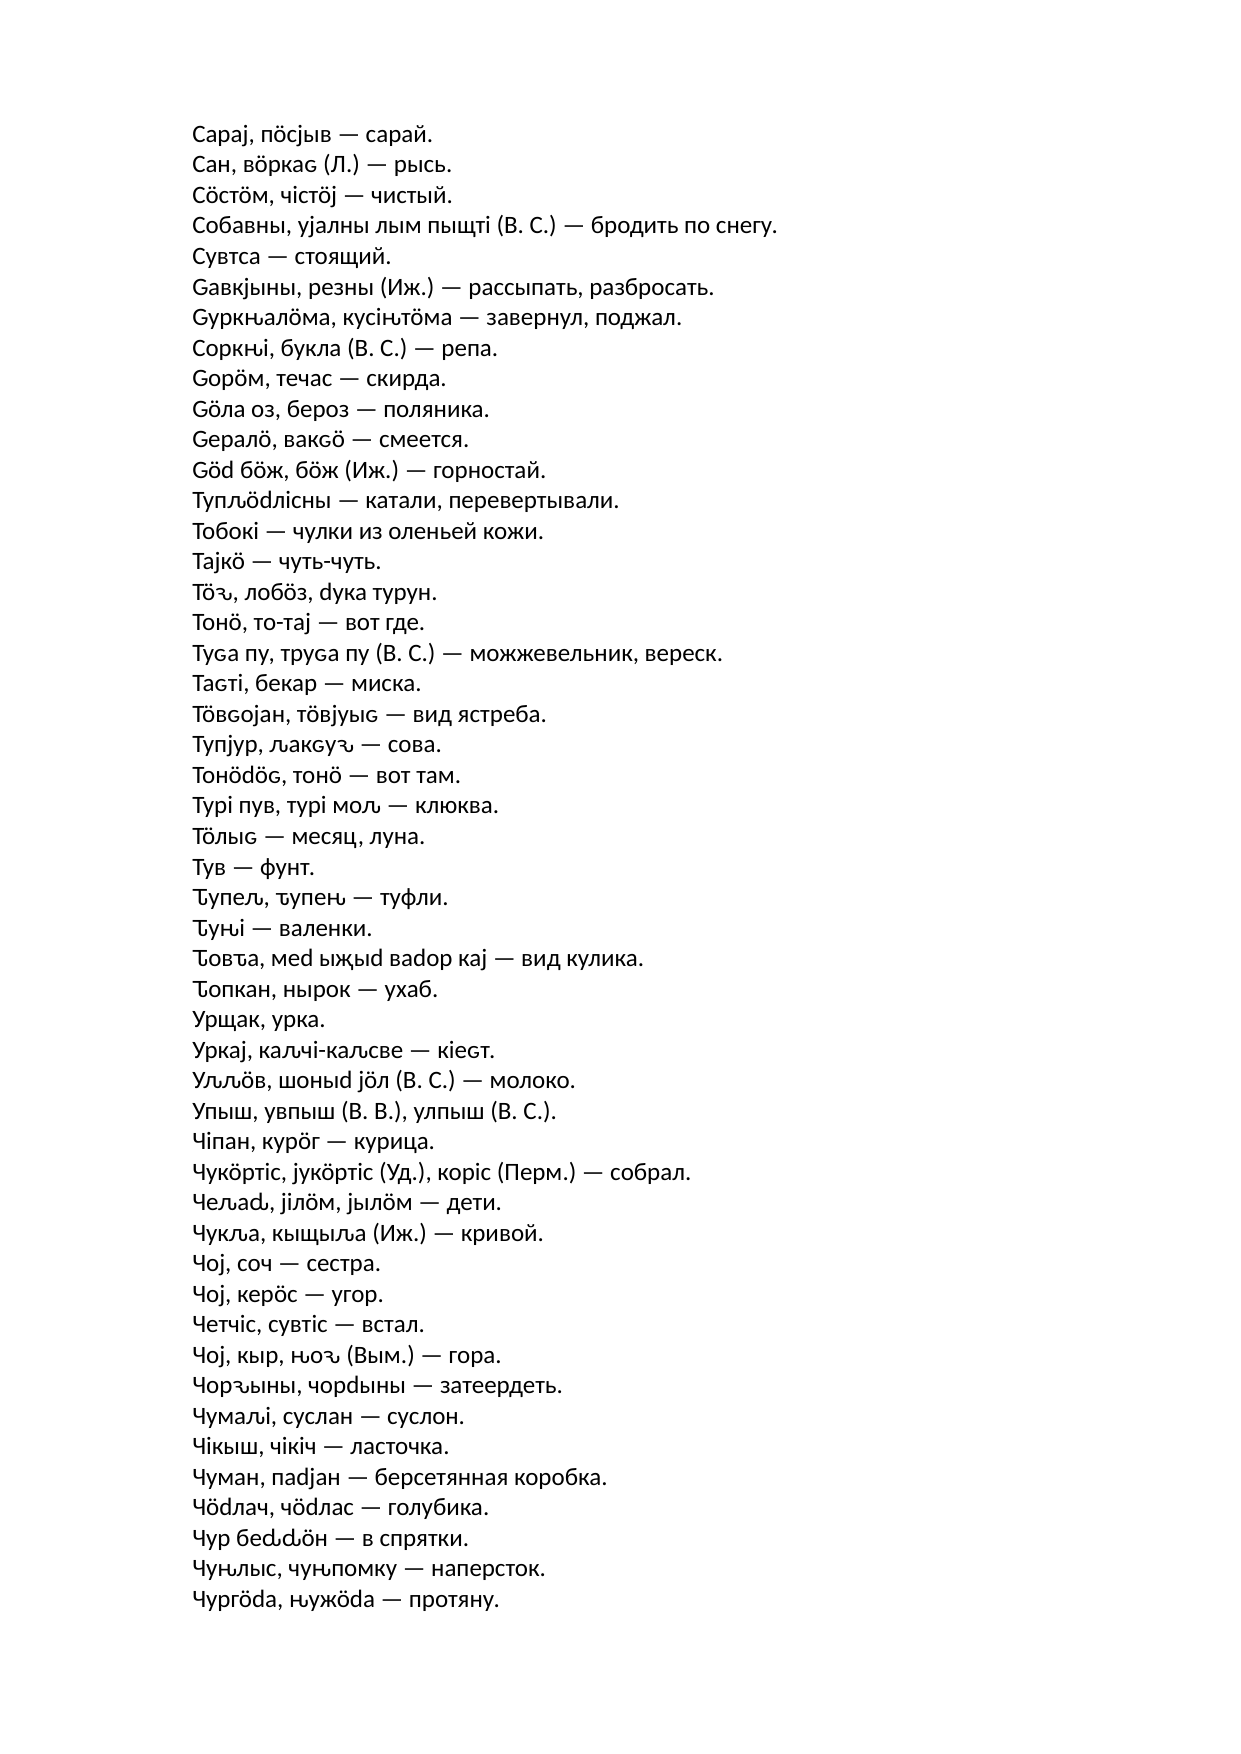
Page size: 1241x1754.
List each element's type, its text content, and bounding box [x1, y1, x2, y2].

text Тонӧԁӧԍ, тонӧ — вот там. [118, 759, 1122, 789]
text Ԏопкан, нырок — ухаб. [118, 973, 1122, 1003]
text Чукԉа, кыщыԉа (Иж.) — кривой. [118, 1217, 1122, 1247]
text Тајкӧ — чуть-чуть. [118, 545, 1122, 576]
text Ԍорӧм, течас — скирда. [118, 362, 1122, 393]
text Соркԋі, букла (В. С.) — репа. [118, 332, 1122, 362]
text Тӧвԍојан, тӧвјуыԍ — вид ястреба. [118, 698, 1122, 728]
text Уԉԉӧв, шоныԁ јӧл (В. С.) — молоко. [118, 1064, 1122, 1095]
text Чікыш, чікіч — ласточка. [118, 1431, 1122, 1461]
text Ԍӧԁ бӧж, бӧж (Иж.) — горностай. [118, 454, 1122, 484]
text Тув — фунт. [118, 851, 1122, 881]
text Сувтса — стоящий. [118, 240, 1122, 271]
text Турі пув, турі моԉ — клюква. [118, 789, 1122, 820]
text Чој, керӧс — угор. [118, 1278, 1122, 1308]
text Ԏовԏа, меԁ ыҗыԁ ваԁор кај — вид кулика. [118, 942, 1122, 973]
text Ԍералӧ, вакԍӧ — смеется. [118, 423, 1122, 454]
text Чој, соч — сестра. [118, 1247, 1122, 1278]
text Тупјур, ԉакԍуԅ — сова. [118, 728, 1122, 759]
text Сӧстӧм, чістӧј — чистый. [118, 179, 1122, 210]
text Чеԉаԃ, јілӧм, јылӧм — дети. [118, 1186, 1122, 1217]
text Ԍавкјыны, резны (Иж.) — рассыпать, разбросать. [118, 271, 1122, 301]
text Тӧԅ, лобӧз, ԁука турун. [118, 576, 1122, 606]
text Уркај, каԉчі-каԉсве — кіеԍт. [118, 1034, 1122, 1064]
text Чуԋлыс, чуԋпомку — наперсток. [118, 1553, 1122, 1583]
text Четчіс, сувтіс — встал. [118, 1308, 1122, 1339]
text Чукӧртіс, јукӧртіс (Уд.), коріс (Перм.) — собрал. [118, 1156, 1122, 1186]
text Ԏупеԉ, ԏупеԋ — туфли. [118, 881, 1122, 912]
text Упыш, увпыш (В. В.), улпыш (В. С.). [118, 1095, 1122, 1125]
text Чорԅыны, чорԁыны — затеердеть. [118, 1369, 1122, 1400]
text Сарај, пӧсјыв — сарай. [118, 118, 1122, 149]
text Урщак, урка. [118, 1003, 1122, 1034]
text Чӧԁлач, чӧԁлас — голубика. [118, 1492, 1122, 1522]
text Ԍӧла оз, бероз — поляника. [118, 393, 1122, 423]
text Тобокі — чулки из оленьей кожи. [118, 515, 1122, 545]
text Чургӧԁа, ԋужӧԁа — протяну. [118, 1583, 1122, 1614]
text Чумаԉі, суслан — суслон. [118, 1400, 1122, 1431]
text Чур беԃԃӧн — в спрятки. [118, 1522, 1122, 1553]
text Чуман, паԁјан — берсетянная коробка. [118, 1461, 1122, 1492]
text Таԍті, бекар — миска. [118, 667, 1122, 698]
text Чој, кыр, ԋоԅ (Вым.) — гора. [118, 1339, 1122, 1369]
text Тупԉӧԁлісны — катали, перевертывали. [118, 484, 1122, 515]
text Собавны, ујалны лым пыщті (В. С.) — бродить по снегу. [118, 210, 1122, 240]
text Ԍуркԋалӧма, кусіԋтӧма — завернул, поджал. [118, 301, 1122, 332]
text Туԍа пу, труԍа пу (В. С.) — можжевельник, вереск. [118, 637, 1122, 667]
text Тонӧ, то-тај — вот где. [118, 606, 1122, 637]
text Тӧлыԍ — месяц, луна. [118, 820, 1122, 851]
text Сан, вӧркаԍ (Л.) — рысь. [118, 149, 1122, 179]
text Ԏуԋі — валенки. [118, 912, 1122, 942]
text Чіпан, курӧг — курица. [118, 1125, 1122, 1156]
